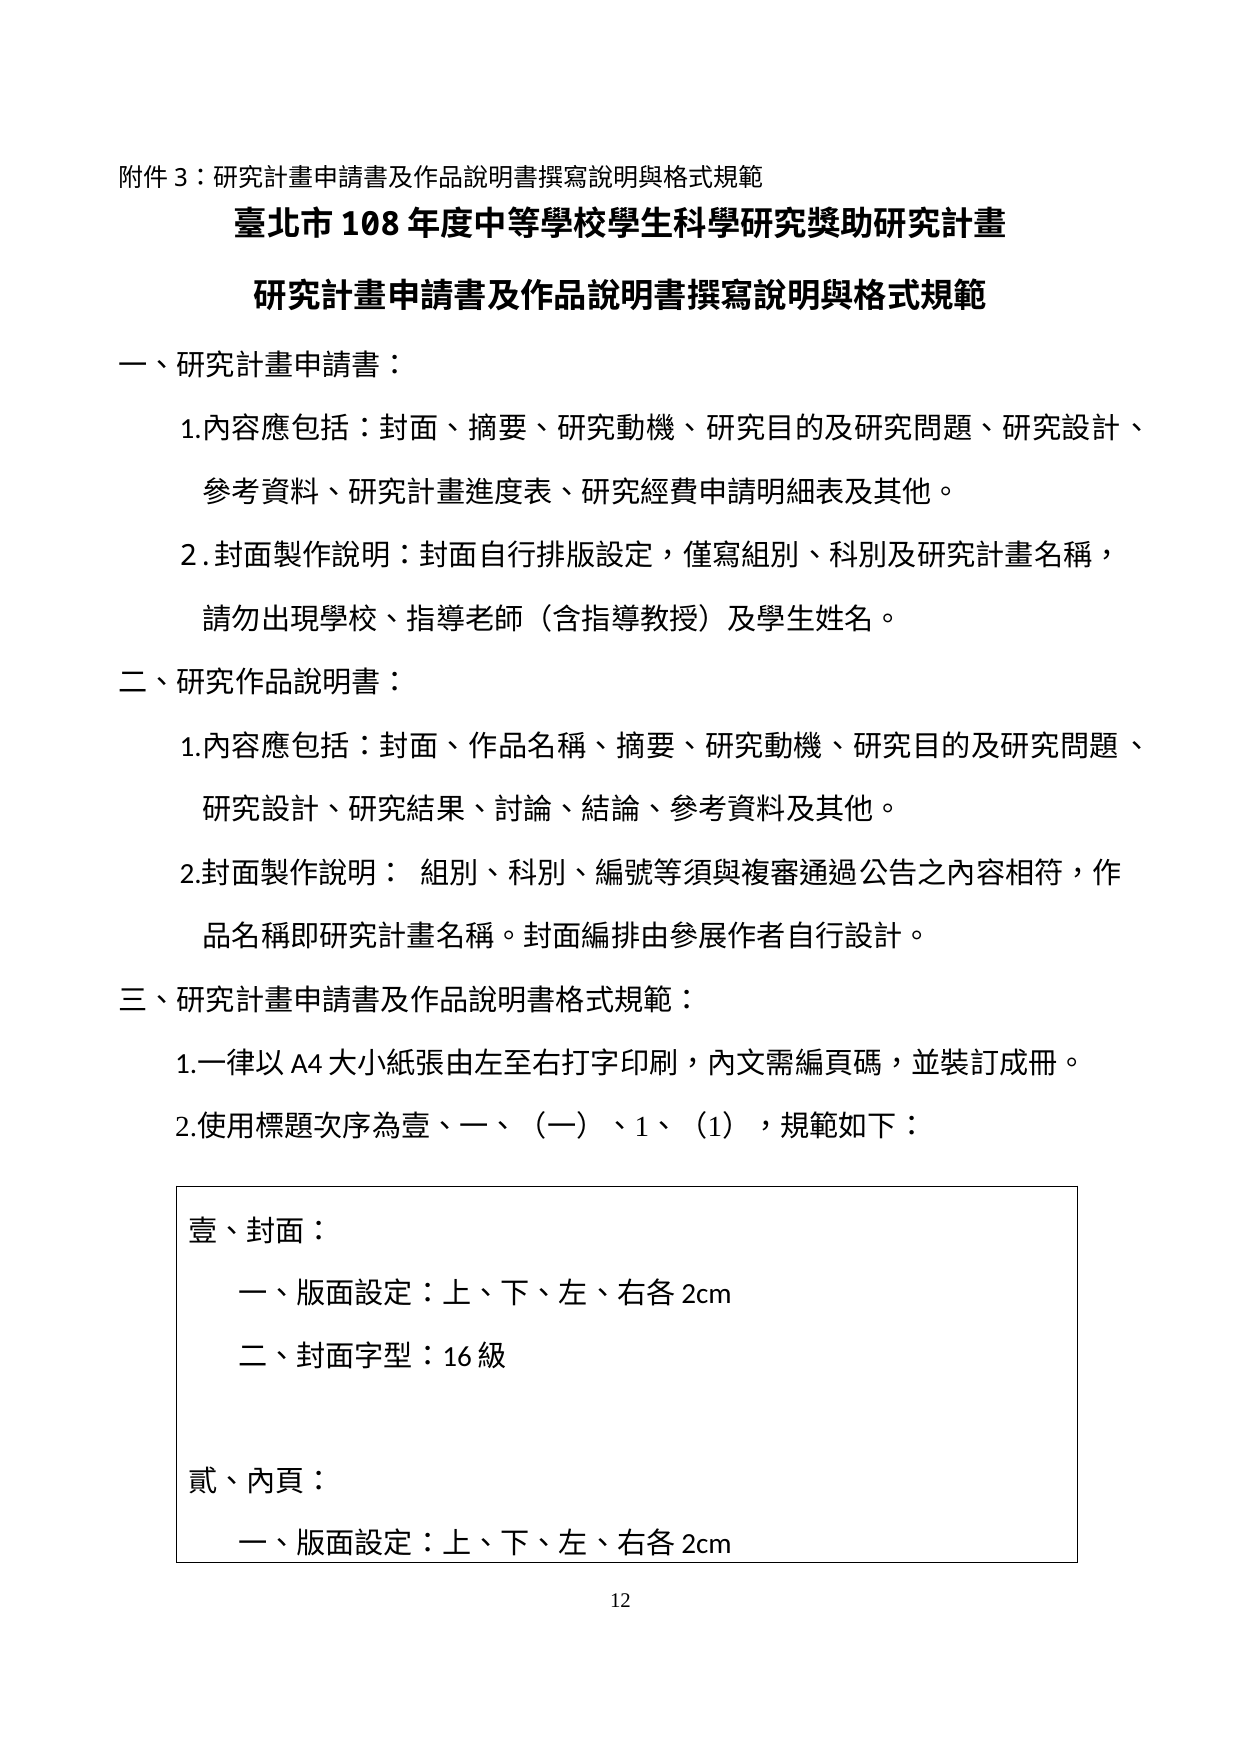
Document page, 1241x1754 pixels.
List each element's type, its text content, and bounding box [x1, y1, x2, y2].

text 1.一律以A4大小紙張由左至右打字印刷，內文需編頁碼，並裝訂成冊。 [118, 1039, 1122, 1082]
text 2.封面製作說明：封面自行排版設定，僅寫組別、科別及研究計畫名稱，請勿出現學校、指導老師（含指導教授）及學生姓名。 [179, 532, 1122, 638]
text 1.內容應包括：封面、作品名稱、摘要、研究動機、研究目的及研究問題、研究設計、研究結果、討論、結論、參考資料及其他。 [179, 722, 1122, 828]
text 2.封面製作說明： 組別、科別、編號等須與複審通過公告之內容相符，作品名稱即研究計畫名稱。封面編排由參展作者自行設計。 [179, 849, 1122, 955]
text 三、研究計畫申請書及作品說明書格式規範： [118, 976, 1122, 1018]
text 研究計畫申請書及作品說明書撰寫說明與格式規範 [118, 269, 1122, 317]
table_header 壹、封面： 一、版面設定：上、下、左、右各2cm 二、封面字型：16級 貳、內頁： 一、版面設定：上、下、左、右各2cm [177, 1187, 1077, 1562]
text 一、研究計畫申請書： [118, 342, 1122, 384]
text 臺北市108年度中等學校學生科學研究獎助研究計畫 [118, 197, 1122, 245]
text 二、研究作品說明書： [118, 659, 1122, 701]
text 附件3：研究計畫申請書及作品說明書撰寫說明與格式規範 [118, 134, 1122, 197]
text 2.使用標題次序為壹、一、（一）、1、（1），規範如下： [118, 1103, 1122, 1145]
text 1.內容應包括：封面、摘要、研究動機、研究目的及研究問題、研究設計、參考資料、研究計畫進度表、研究經費申請明細表及其他。 [179, 405, 1122, 511]
